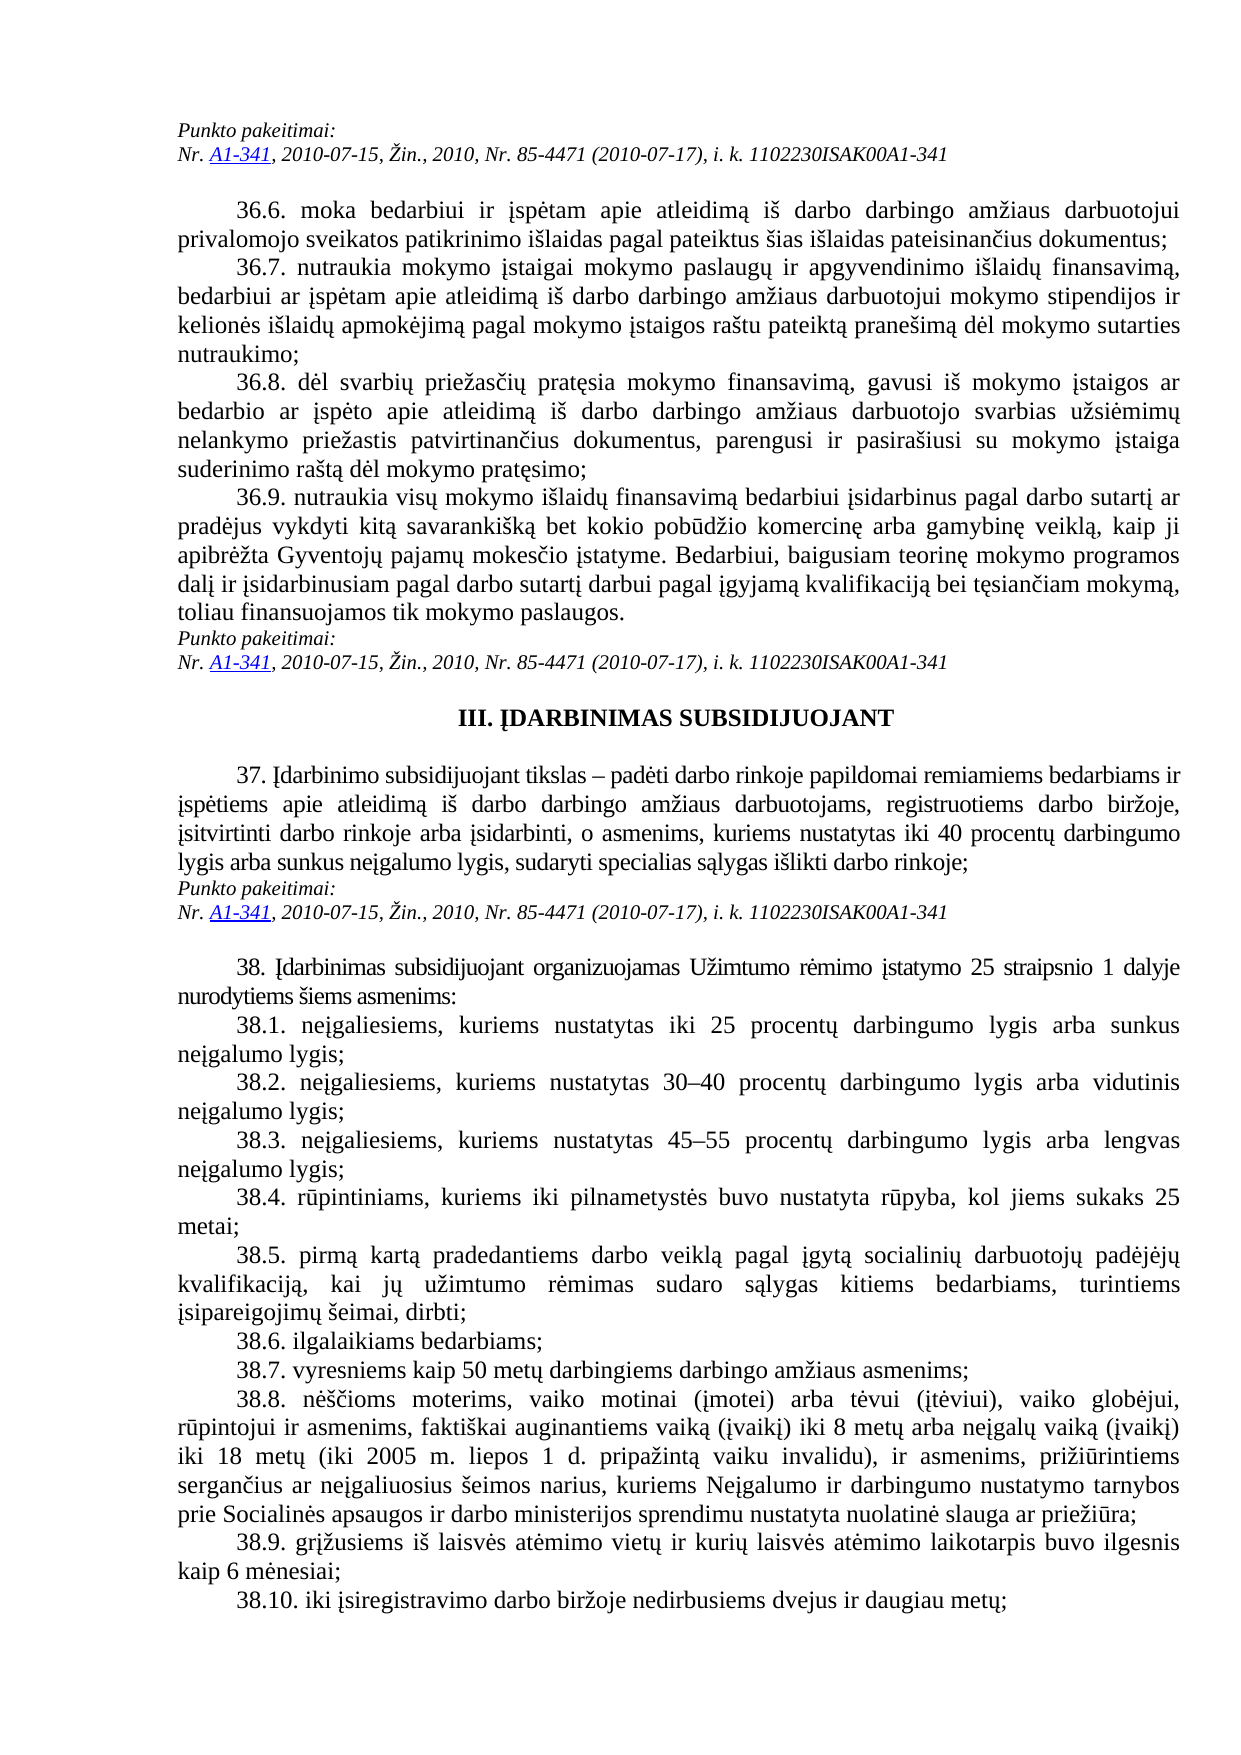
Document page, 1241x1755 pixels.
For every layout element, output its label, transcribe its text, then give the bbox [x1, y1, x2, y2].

text 38.2. neįgaliesiems, kuriems nustatytas 30–40 procentų darbingumo lygis arba vidutinis neįgalumo lygis; [177, 1067, 1181, 1125]
text Nr. A1-341, 2010-07-15, Žin., 2010, Nr. 85-4471 (2010-07-17), i. k. 1102230ISAK00A1-341 [177, 142, 1181, 166]
text 38.8. nėščioms moterims, vaiko motinai (įmotei) arba tėvui (įtėviui), vaiko globėjui, rūpintojui ir asmenims, faktiškai auginantiems vaiką (įvaikį) iki 8 metų arba neįgalų vaiką (įvaikį) iki 18 metų (iki 2005 m. liepos 1 d. pripažintą vaiku invalidu), ir asmenims, prižiūrintiems sergančius ar neįgaliuosius šeimos narius, kuriems Neįgalumo ir darbingumo nustatymo tarnybos prie Socialinės apsaugos ir darbo ministerijos sprendimu nustatyta nuolatinė slauga ar priežiūra; [177, 1384, 1181, 1527]
text Punkto pakeitimai: [177, 118, 1181, 142]
text 38.3. neįgaliesiems, kuriems nustatytas 45–55 procentų darbingumo lygis arba lengvas neįgalumo lygis; [177, 1125, 1181, 1182]
text 38.9. grįžusiems iš laisvės atėmimo vietų ir kurių laisvės atėmimo laikotarpis buvo ilgesnis kaip 6 mėnesiai; [177, 1527, 1181, 1585]
text 38.7. vyresniems kaip 50 metų darbingiems darbingo amžiaus asmenims; [177, 1355, 1181, 1384]
text 38. Įdarbinimas subsidijuojant organizuojamas Užimtumo rėmimo įstatymo 25 straipsnio 1 dalyje nurodytiems šiems asmenims: [177, 952, 1181, 1010]
text Nr. A1-341, 2010-07-15, Žin., 2010, Nr. 85-4471 (2010-07-17), i. k. 1102230ISAK00A1-341 [177, 650, 1181, 674]
text 36.7. nutraukia mokymo įstaigai mokymo paslaugų ir apgyvendinimo išlaidų finansavimą, bedarbiui ar įspėtam apie atleidimą iš darbo darbingo amžiaus darbuotojui mokymo stipendijos ir kelionės išlaidų apmokėjimą pagal mokymo įstaigos raštu pateiktą pranešimą dėl mokymo sutarties nutraukimo; [177, 252, 1181, 367]
text Nr. A1-341, 2010-07-15, Žin., 2010, Nr. 85-4471 (2010-07-17), i. k. 1102230ISAK00A1-341 [177, 900, 1181, 924]
text 38.5. pirmą kartą pradedantiems darbo veiklą pagal įgytą socialinių darbuotojų padėjėjų kvalifikaciją, kai jų užimtumo rėmimas sudaro sąlygas kitiems bedarbiams, turintiems įsipareigojimų šeimai, dirbti; [177, 1240, 1181, 1326]
text III. ĮDARBINIMAS SUBSIDIJUOJANT [177, 703, 1181, 732]
text 38.6. ilgalaikiams bedarbiams; [177, 1326, 1181, 1355]
text Punkto pakeitimai: [177, 876, 1181, 900]
text 38.10. iki įsiregistravimo darbo biržoje nedirbusiems dvejus ir daugiau metų; [177, 1585, 1181, 1614]
text 38.4. rūpintiniams, kuriems iki pilnametystės buvo nustatyta rūpyba, kol jiems sukaks 25 metai; [177, 1182, 1181, 1240]
text 38.1. neįgaliesiems, kuriems nustatytas iki 25 procentų darbingumo lygis arba sunkus neįgalumo lygis; [177, 1010, 1181, 1067]
text 36.9. nutraukia visų mokymo išlaidų finansavimą bedarbiui įsidarbinus pagal darbo sutartį ar pradėjus vykdyti kitą savarankišką bet kokio pobūdžio komercinę arba gamybinę veiklą, kaip ji apibrėžta Gyventojų pajamų mokesčio įstatyme. Bedarbiui, baigusiam teorinę mokymo programos dalį ir įsidarbinusiam pagal darbo sutartį darbui pagal įgyjamą kvalifikaciją bei tęsiančiam mokymą, toliau finansuojamos tik mokymo paslaugos. [177, 482, 1181, 626]
text 37. Įdarbinimo subsidijuojant tikslas – padėti darbo rinkoje papildomai remiamiems bedarbiams ir įspėtiems apie atleidimą iš darbo darbingo amžiaus darbuotojams, registruotiems darbo biržoje, įsitvirtinti darbo rinkoje arba įsidarbinti, o asmenims, kuriems nustatytas iki 40 procentų darbingumo lygis arba sunkus neįgalumo lygis, sudaryti specialias sąlygas išlikti darbo rinkoje; [177, 761, 1181, 876]
text 36.6. moka bedarbiui ir įspėtam apie atleidimą iš darbo darbingo amžiaus darbuotojui privalomojo sveikatos patikrinimo išlaidas pagal pateiktus šias išlaidas pateisinančius dokumentus; [177, 195, 1181, 252]
text Punkto pakeitimai: [177, 626, 1181, 650]
text 36.8. dėl svarbių priežasčių pratęsia mokymo finansavimą, gavusi iš mokymo įstaigos ar bedarbio ar įspėto apie atleidimą iš darbo darbingo amžiaus darbuotojo svarbias užsiėmimų nelankymo priežastis patvirtinančius dokumentus, parengusi ir pasirašiusi su mokymo įstaiga suderinimo raštą dėl mokymo pratęsimo; [177, 367, 1181, 482]
